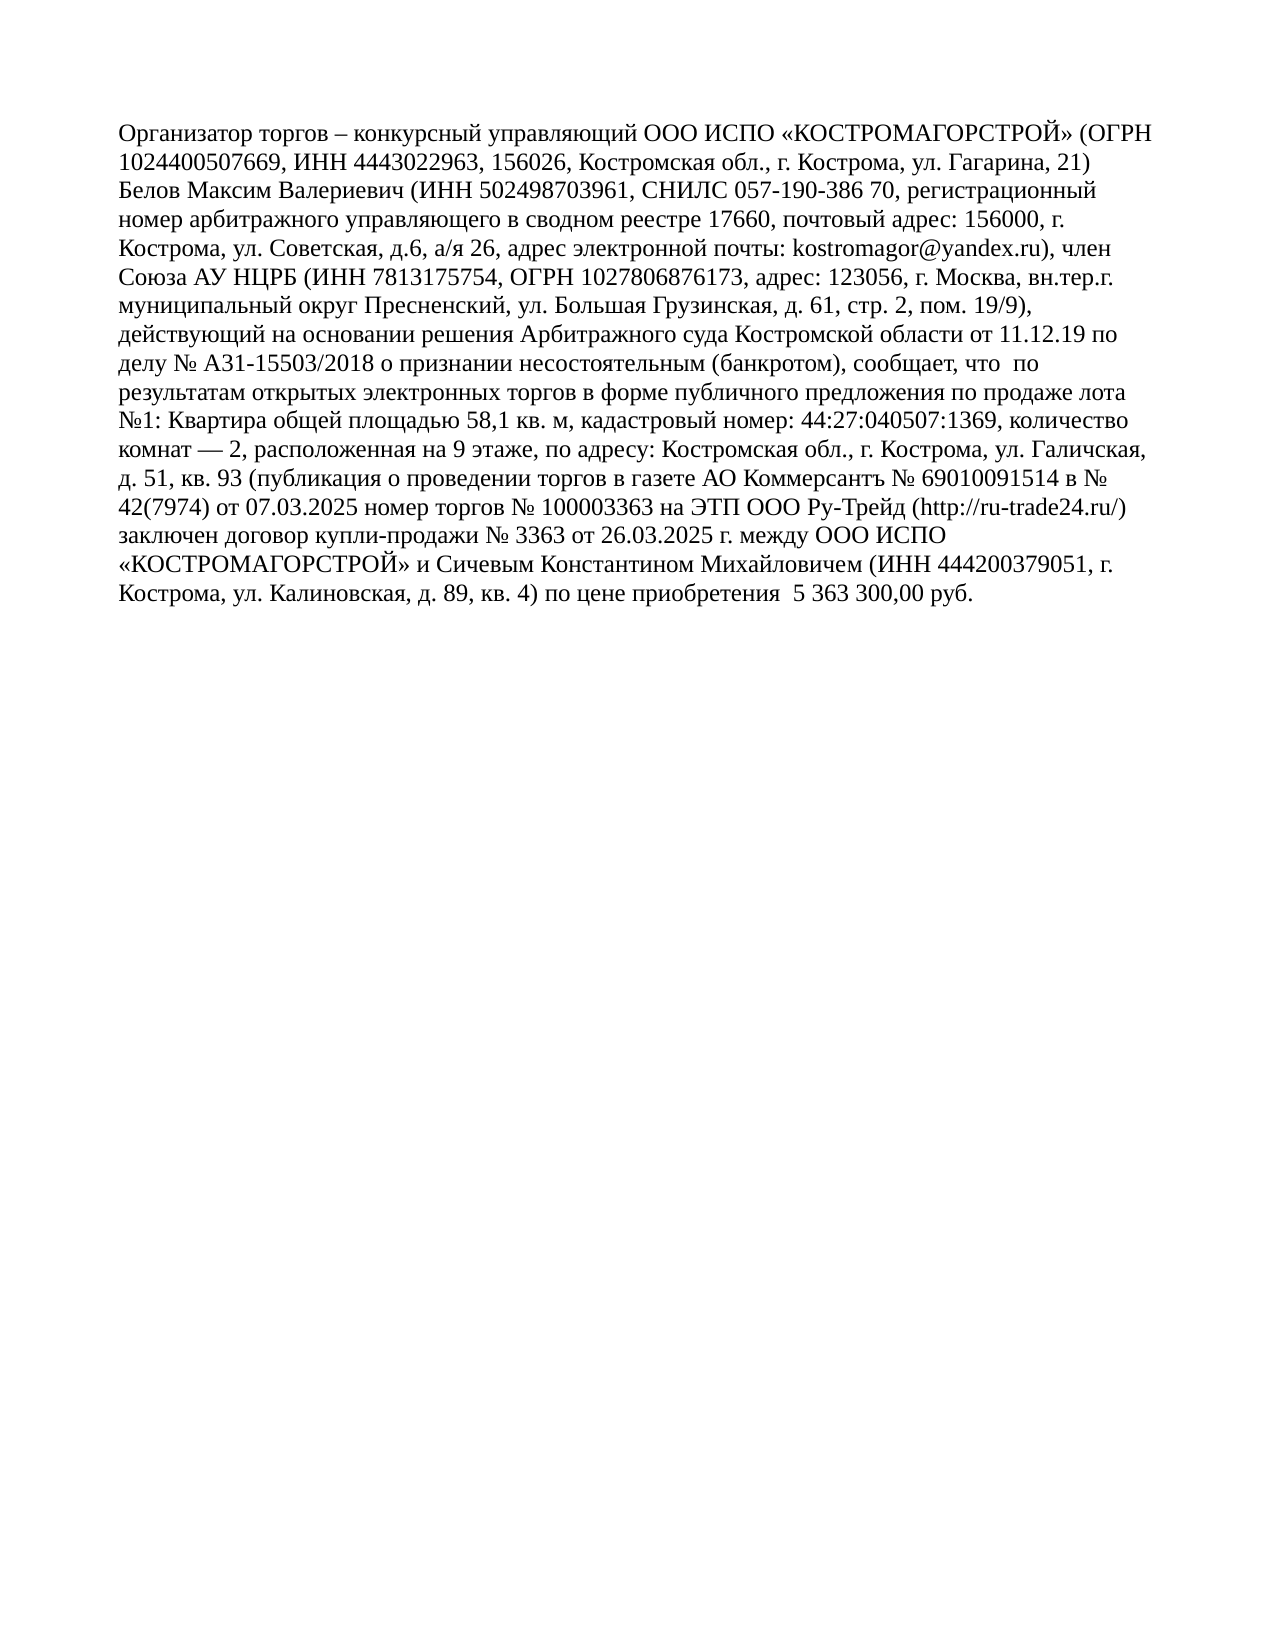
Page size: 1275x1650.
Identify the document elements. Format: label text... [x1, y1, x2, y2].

text Организатор торгов – конкурсный управляющий ООО ИСПО «КОСТРОМАГОРСТРОЙ» (ОГРН 1024400507669, ИНН 4443022963, 156026, Костромская обл., г. Кострома, ул. Гагарина, 21) Белов Максим Валериевич (ИНН 502498703961, СНИЛС 057-190-386 70, регистрационный номер арбитражного управляющего в сводном реестре 17660, почтовый адрес: 156000, г. Кострома, ул. Советская, д.6, а/я 26, адрес электронной почты: kostromagor@yandex.ru), член Союза АУ НЦРБ (ИНН 7813175754, ОГРН 1027806876173, адрес: 123056, г. Москва, вн.тер.г. муниципальный округ Пресненский, ул. Большая Грузинская, д. 61, стр. 2, пом. 19/9), действующий на основании решения Арбитражного суда Костромской области от 11.12.19 по делу № А31-15503/2018 о признании несостоятельным (банкротом), сообщает, что по результатам открытых электронных торгов в форме публичного предложения по продаже лота №1: Квартира общей площадью 58,1 кв. м, кадастровый номер: 44:27:040507:1369, количество комнат — 2, расположенная на 9 этаже, по адресу: Костромская обл., г. Кострома, ул. Галичская, д. 51, кв. 93 (публикация о проведении торгов в газете АО Коммерсантъ № 69010091514 в № 42(7974) от 07.03.2025 номер торгов № 100003363 на ЭТП ООО Ру-Трейд (http://ru-trade24.ru/) заключен договор купли-продажи № 3363 от 26.03.2025 г. между ООО ИСПО «КОСТРОМАГОРСТРОЙ» и Сичевым Константином Михайловичем (ИНН 444200379051, г. Кострома, ул. Калиновская, д. 89, кв. 4) по цене приобретения 5 363 300,00 руб. [118, 118, 1157, 607]
